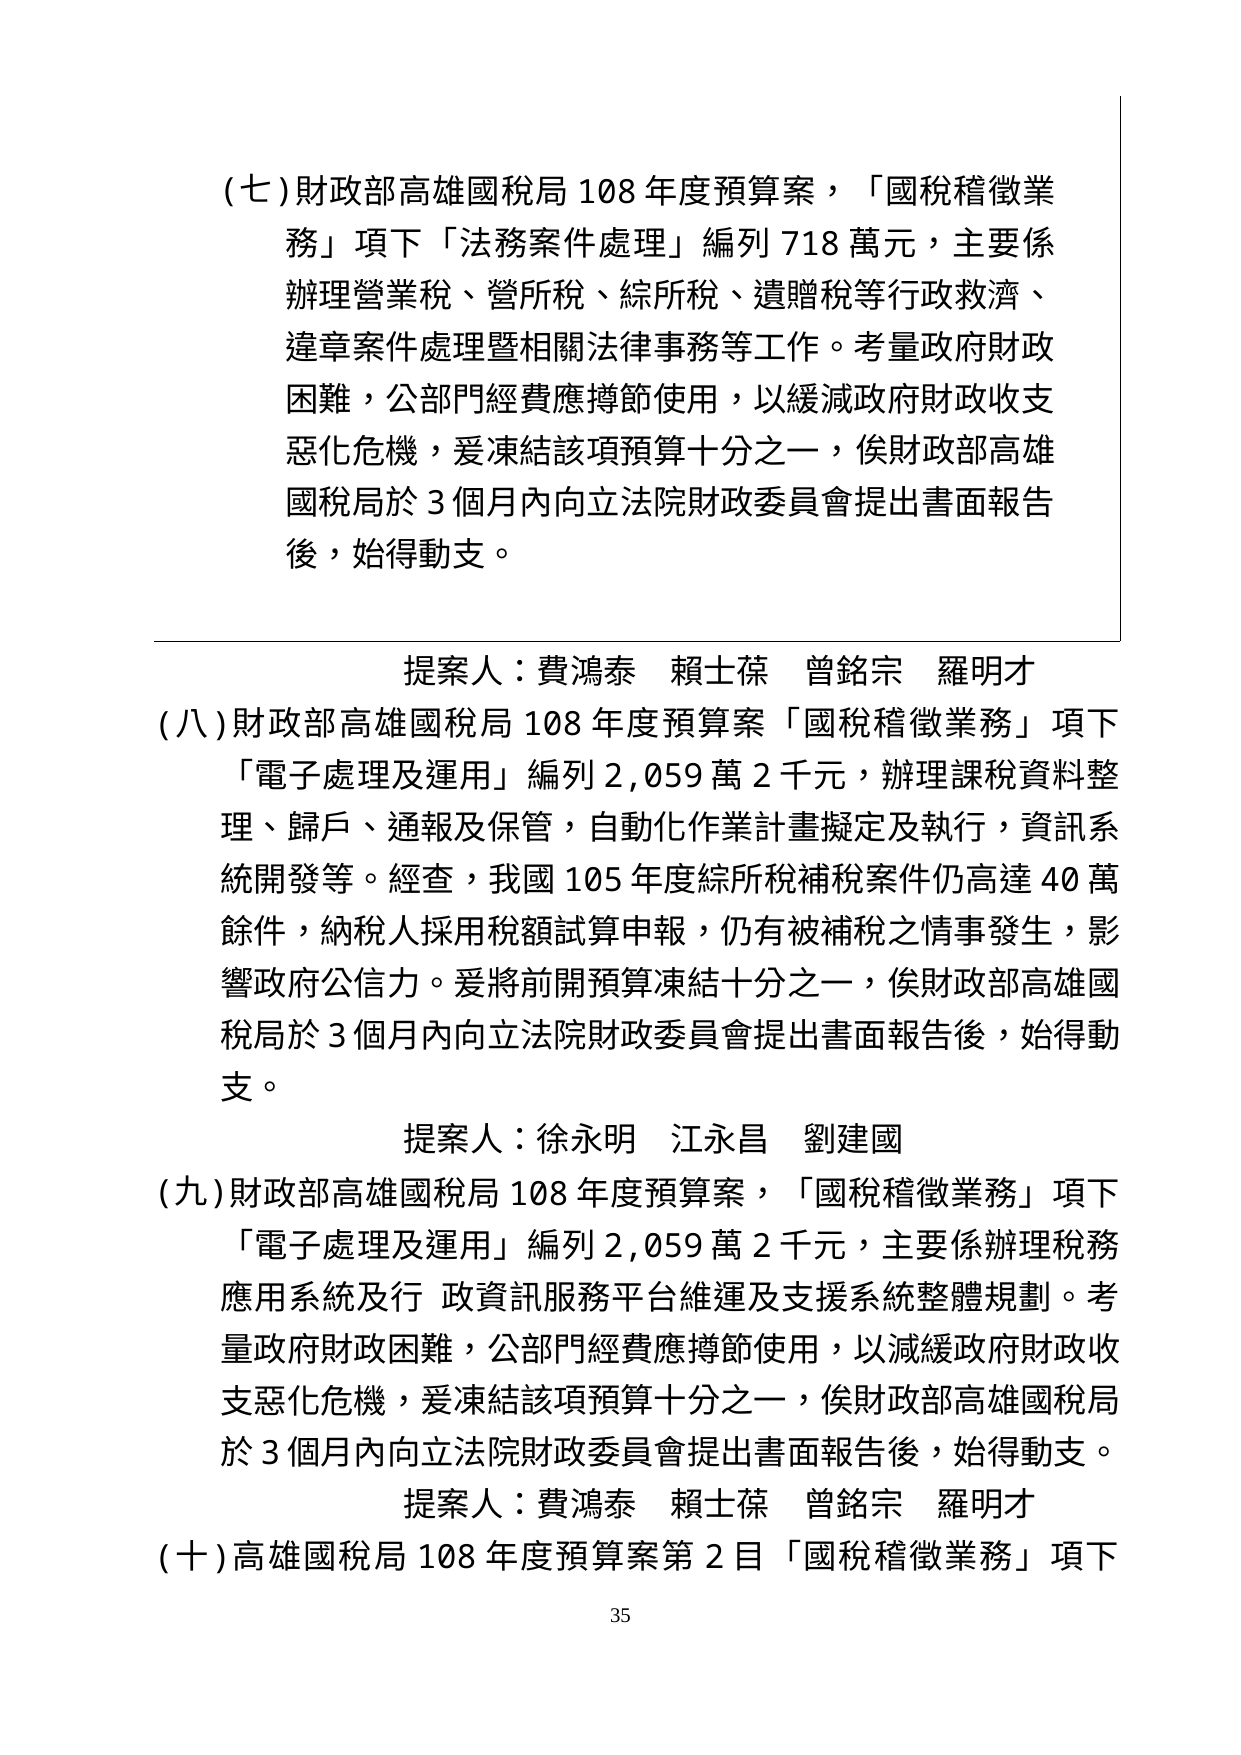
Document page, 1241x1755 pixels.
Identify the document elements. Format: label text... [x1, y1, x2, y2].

text (八)財政部高雄國稅局108年度預算案「國稅稽徵業務」項下「電子處理及運用」編列2,059萬2千元，辦理課稅資料整理、歸戶、通報及保管，自動化作業計畫擬定及執行，資訊系統開發等。經查，我國105年度綜所稅補稅案件仍高達40萬餘件，納稅人採用稅額試算申報，仍有被補稅之情事發生，影響政府公信力。爰將前開預算凍結十分之一，俟財政部高雄國稅局於3個月內向立法院財政委員會提出書面報告後，始得動支。 [153, 693, 1120, 1110]
text (九)財政部高雄國稅局108年度預算案，「國稅稽徵業務」項下「電子處理及運用」編列2,059萬2千元，主要係辦理稅務應用系統及行 政資訊服務平台維運及支援系統整體規劃。考量政府財政困難，公部門經費應撙節使用，以減緩政府財政收支惡化危機，爰凍結該項預算十分之一，俟財政部高雄國稅局於3個月內向立法院財政委員會提出書面報告後，始得動支。 [153, 1162, 1120, 1475]
text 提案人：徐永明 江永昌 劉建國 [120, 1110, 1120, 1162]
text 提案人：費鴻泰 賴士葆 曾銘宗 羅明才 [120, 641, 1120, 693]
text (十)高雄國稅局108年度預算案第2目「國稅稽徵業務」項下 [153, 1527, 1120, 1579]
text (七)財政部高雄國稅局108年度預算案，「國稅稽徵業務」項下「法務案件處理」編列718萬元，主要係辦理營業稅、營所稅、綜所稅、遺贈稅等行政救濟、違章案件處理暨相關法律事務等工作。考量政府財政困難，公部門經費應撙節使用，以緩減政府財政收支惡化危機，爰凍結該項預算十分之一，俟財政部高雄國稅局於3個月內向立法院財政委員會提出書面報告後，始得動支。 [154, 96, 1120, 641]
text 提案人：費鴻泰 賴士葆 曾銘宗 羅明才 [120, 1475, 1120, 1527]
